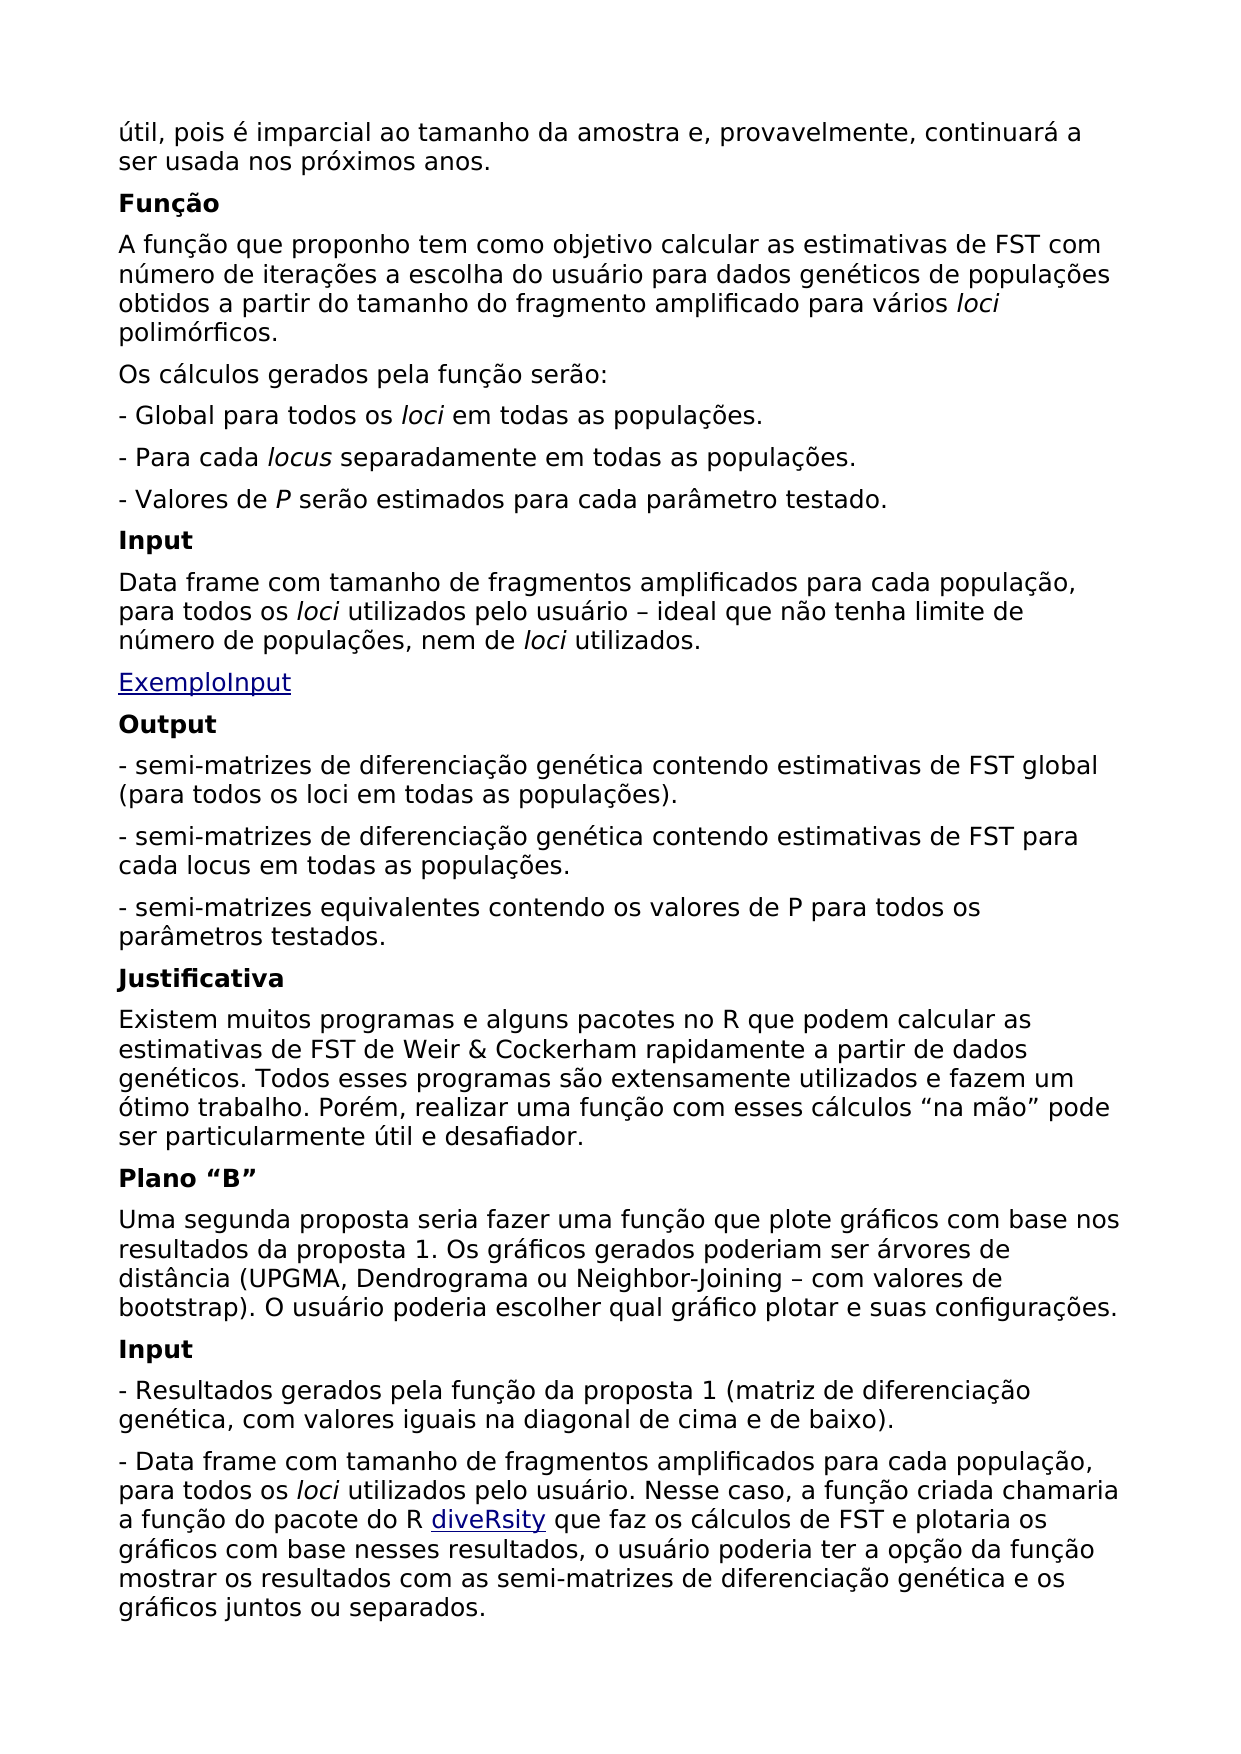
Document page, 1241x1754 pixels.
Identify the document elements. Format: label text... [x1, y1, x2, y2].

text Justificativa [118, 964, 1122, 993]
text Input [118, 526, 1122, 556]
text Função [118, 189, 1122, 218]
text - Data frame com tamanho de fragmentos amplificados para cada população, para todos os loci utilizados pelo usuário. Nesse caso, a função criada chamaria a função do pacote do R diveRsity que faz os cálculos de FST e plotaria os gráficos com base nesses resultados, o usuário poderia ter a opção da função mostrar os resultados com as semi-matrizes de diferenciação genética e os gráficos juntos ou separados. [118, 1447, 1122, 1622]
text - Para cada locus separadamente em todas as populações. [118, 443, 1122, 472]
text - Valores de P serão estimados para cada parâmetro testado. [118, 485, 1122, 514]
text ExemploInput [118, 668, 1122, 697]
text - semi-matrizes equivalentes contendo os valores de P para todos os parâmetros testados. [118, 893, 1122, 951]
text - semi-matrizes de diferenciação genética contendo estimativas de FST para cada locus em todas as populações. [118, 822, 1122, 881]
text Os cálculos gerados pela função serão: [118, 360, 1122, 389]
text Uma segunda proposta seria fazer uma função que plote gráficos com base nos resultados da proposta 1. Os gráficos gerados poderiam ser árvores de distância (UPGMA, Dendrograma ou Neighbor-Joining – com valores de bootstrap). O usuário poderia escolher qual gráfico plotar e suas configurações. [118, 1206, 1122, 1322]
text - semi-matrizes de diferenciação genética contendo estimativas de FST global (para todos os loci em todas as populações). [118, 751, 1122, 810]
text - Global para todos os loci em todas as populações. [118, 401, 1122, 431]
text - Resultados gerados pela função da proposta 1 (matriz de diferenciação genética, com valores iguais na diagonal de cima e de baixo). [118, 1376, 1122, 1435]
text Output [118, 710, 1122, 739]
text útil, pois é imparcial ao tamanho da amostra e, provavelmente, continuará a ser usada nos próximos anos. [118, 118, 1122, 176]
text Existem muitos programas e alguns pacotes no R que podem calcular as estimativas de FST de Weir & Cockerham rapidamente a partir de dados genéticos. Todos esses programas são extensamente utilizados e fazem um ótimo trabalho. Porém, realizar uma função com esses cálculos “na mão” pode ser particularmente útil e desafiador. [118, 1006, 1122, 1151]
text Plano “B” [118, 1164, 1122, 1193]
text Input [118, 1335, 1122, 1364]
text Data frame com tamanho de fragmentos amplificados para cada população, para todos os loci utilizados pelo usuário – ideal que não tenha limite de número de populações, nem de loci utilizados. [118, 568, 1122, 656]
text A função que proponho tem como objetivo calcular as estimativas de FST com número de iterações a escolha do usuário para dados genéticos de populações obtidos a partir do tamanho do fragmento amplificado para vários loci polimórficos. [118, 231, 1122, 347]
